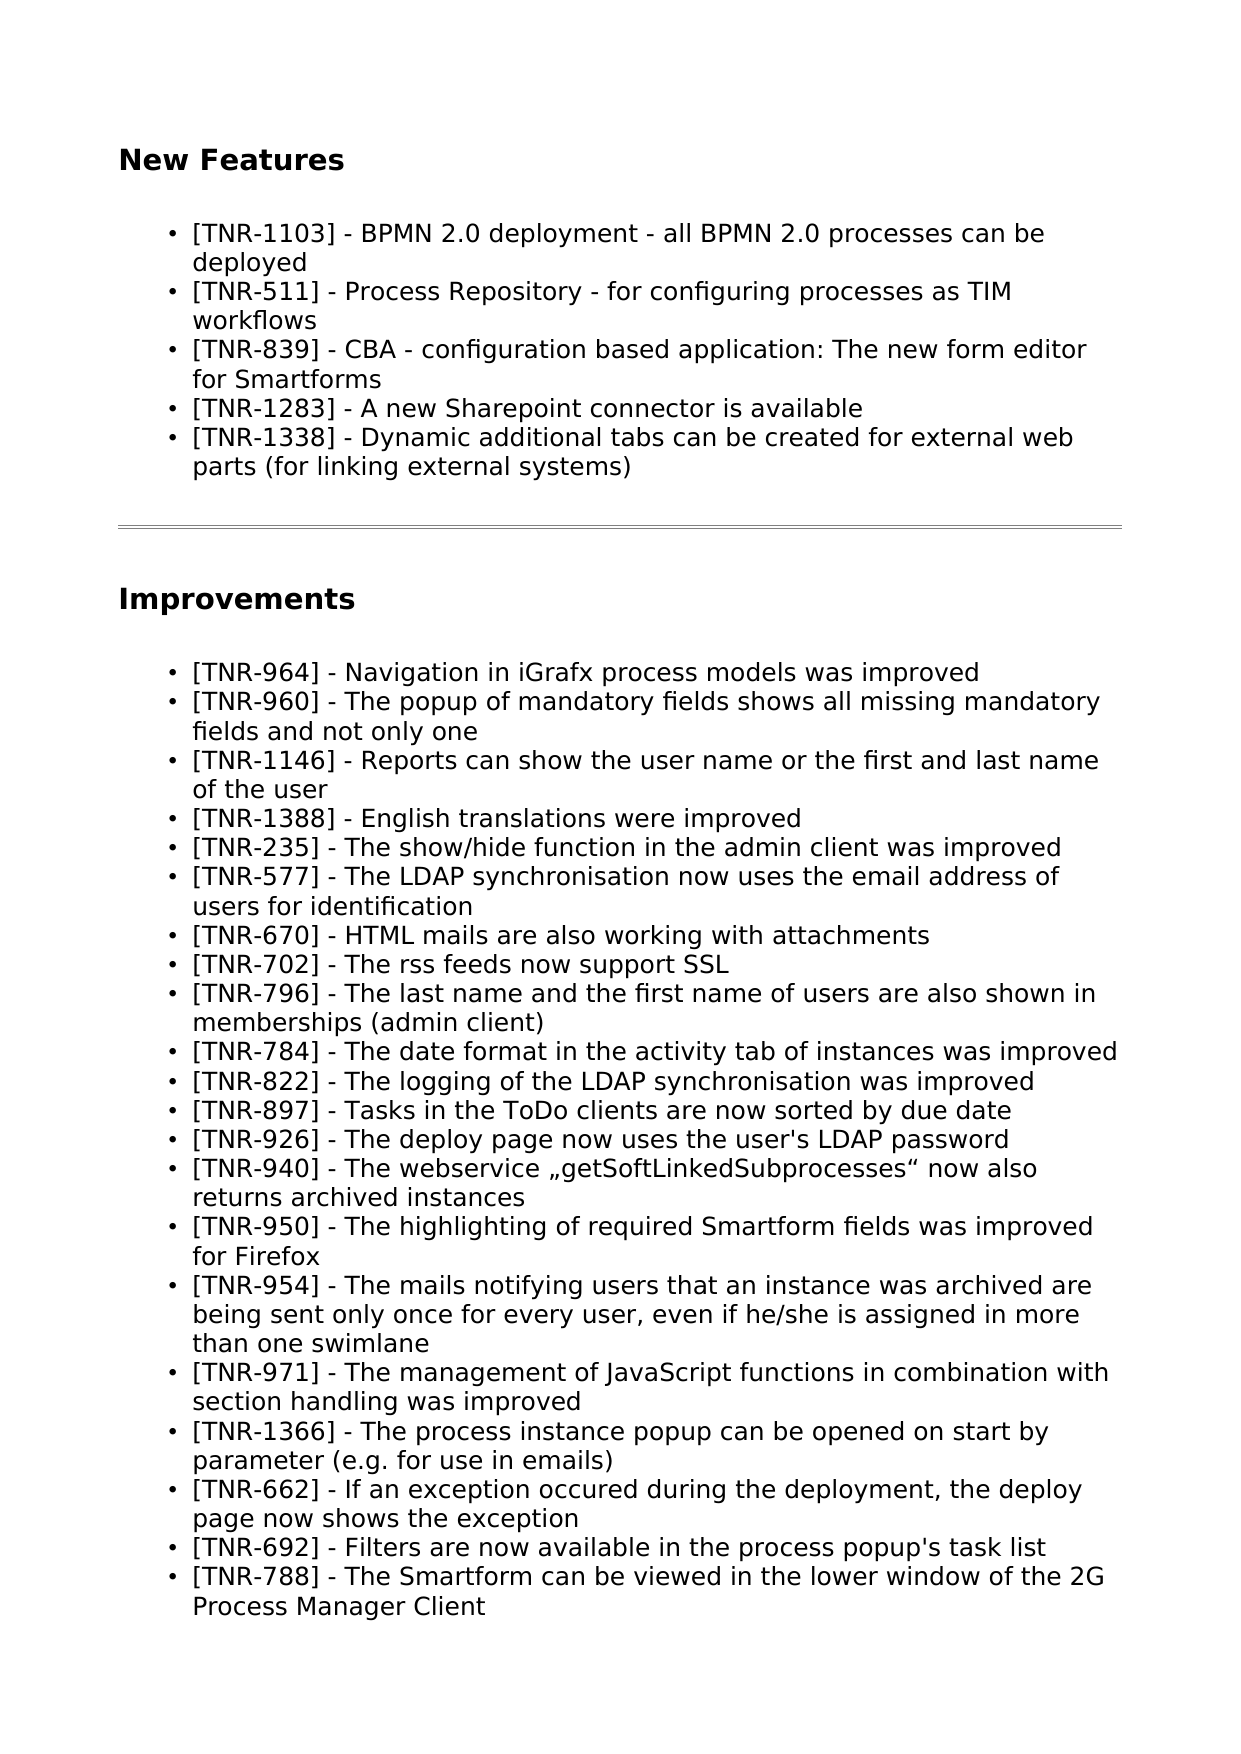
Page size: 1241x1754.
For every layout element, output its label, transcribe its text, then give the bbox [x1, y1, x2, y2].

list [TNR-702] - The rss feeds now support SSL [177, 950, 1122, 979]
list [TNR-897] - Tasks in the ToDo clients are now sorted by due date [177, 1096, 1122, 1125]
list [TNR-796] - The last name and the first name of users are also shown in memberships (admin client) [177, 979, 1122, 1037]
list [TNR-822] - The logging of the LDAP synchronisation was improved [177, 1067, 1122, 1096]
list [TNR-1146] - Reports can show the user name or the first and last name of the user [177, 746, 1122, 804]
list [TNR-940] - The webservice „getSoftLinkedSubprocesses“ now also returns archived instances [177, 1154, 1122, 1212]
list [TNR-1283] - A new Sharepoint connector is available [177, 394, 1122, 423]
list [TNR-577] - The LDAP synchronisation now uses the email address of users for identification [177, 862, 1122, 921]
list [TNR-971] - The management of JavaScript functions in combination with section handling was improved [177, 1358, 1122, 1417]
list [TNR-662] - If an exception occured during the deployment, the deploy page now shows the exception [177, 1475, 1122, 1533]
list [TNR-1338] - Dynamic additional tabs can be created for external web parts (for linking external systems) [177, 423, 1122, 482]
list [TNR-788] - The Smartform can be viewed in the lower window of the 2G Process Manager Client [177, 1562, 1122, 1621]
list [TNR-960] - The popup of mandatory fields shows all missing mandatory fields and not only one [177, 687, 1122, 746]
list [TNR-839] - CBA - configuration based application: The new form editor for Smartforms [177, 336, 1122, 394]
list [TNR-950] - The highlighting of required Smartform fields was improved for Firefox [177, 1212, 1122, 1271]
list [TNR-235] - The show/hide function in the admin client was improved [177, 833, 1122, 862]
list [TNR-1388] - English translations were improved [177, 804, 1122, 833]
list [TNR-1103] - BPMN 2.0 deployment - all BPMN 2.0 processes can be deployed [177, 219, 1122, 277]
list [TNR-926] - The deploy page now uses the user's LDAP password [177, 1125, 1122, 1154]
list [TNR-954] - The mails notifying users that an instance was archived are being sent only once for every user, even if he/she is assigned in more than one swimlane [177, 1271, 1122, 1358]
list [TNR-511] - Process Repository - for configuring processes as TIM workflows [177, 277, 1122, 336]
list [TNR-784] - The date format in the activity tab of instances was improved [177, 1037, 1122, 1067]
subtitle Improvements [118, 582, 1122, 616]
list [TNR-692] - Filters are now available in the process popup's task list [177, 1533, 1122, 1562]
list [TNR-670] - HTML mails are also working with attachments [177, 921, 1122, 950]
list [TNR-1366] - The process instance popup can be opened on start by parameter (e.g. for use in emails) [177, 1417, 1122, 1475]
subtitle New Features [118, 143, 1122, 177]
list [TNR-964] - Navigation in iGrafx process models was improved [177, 658, 1122, 687]
